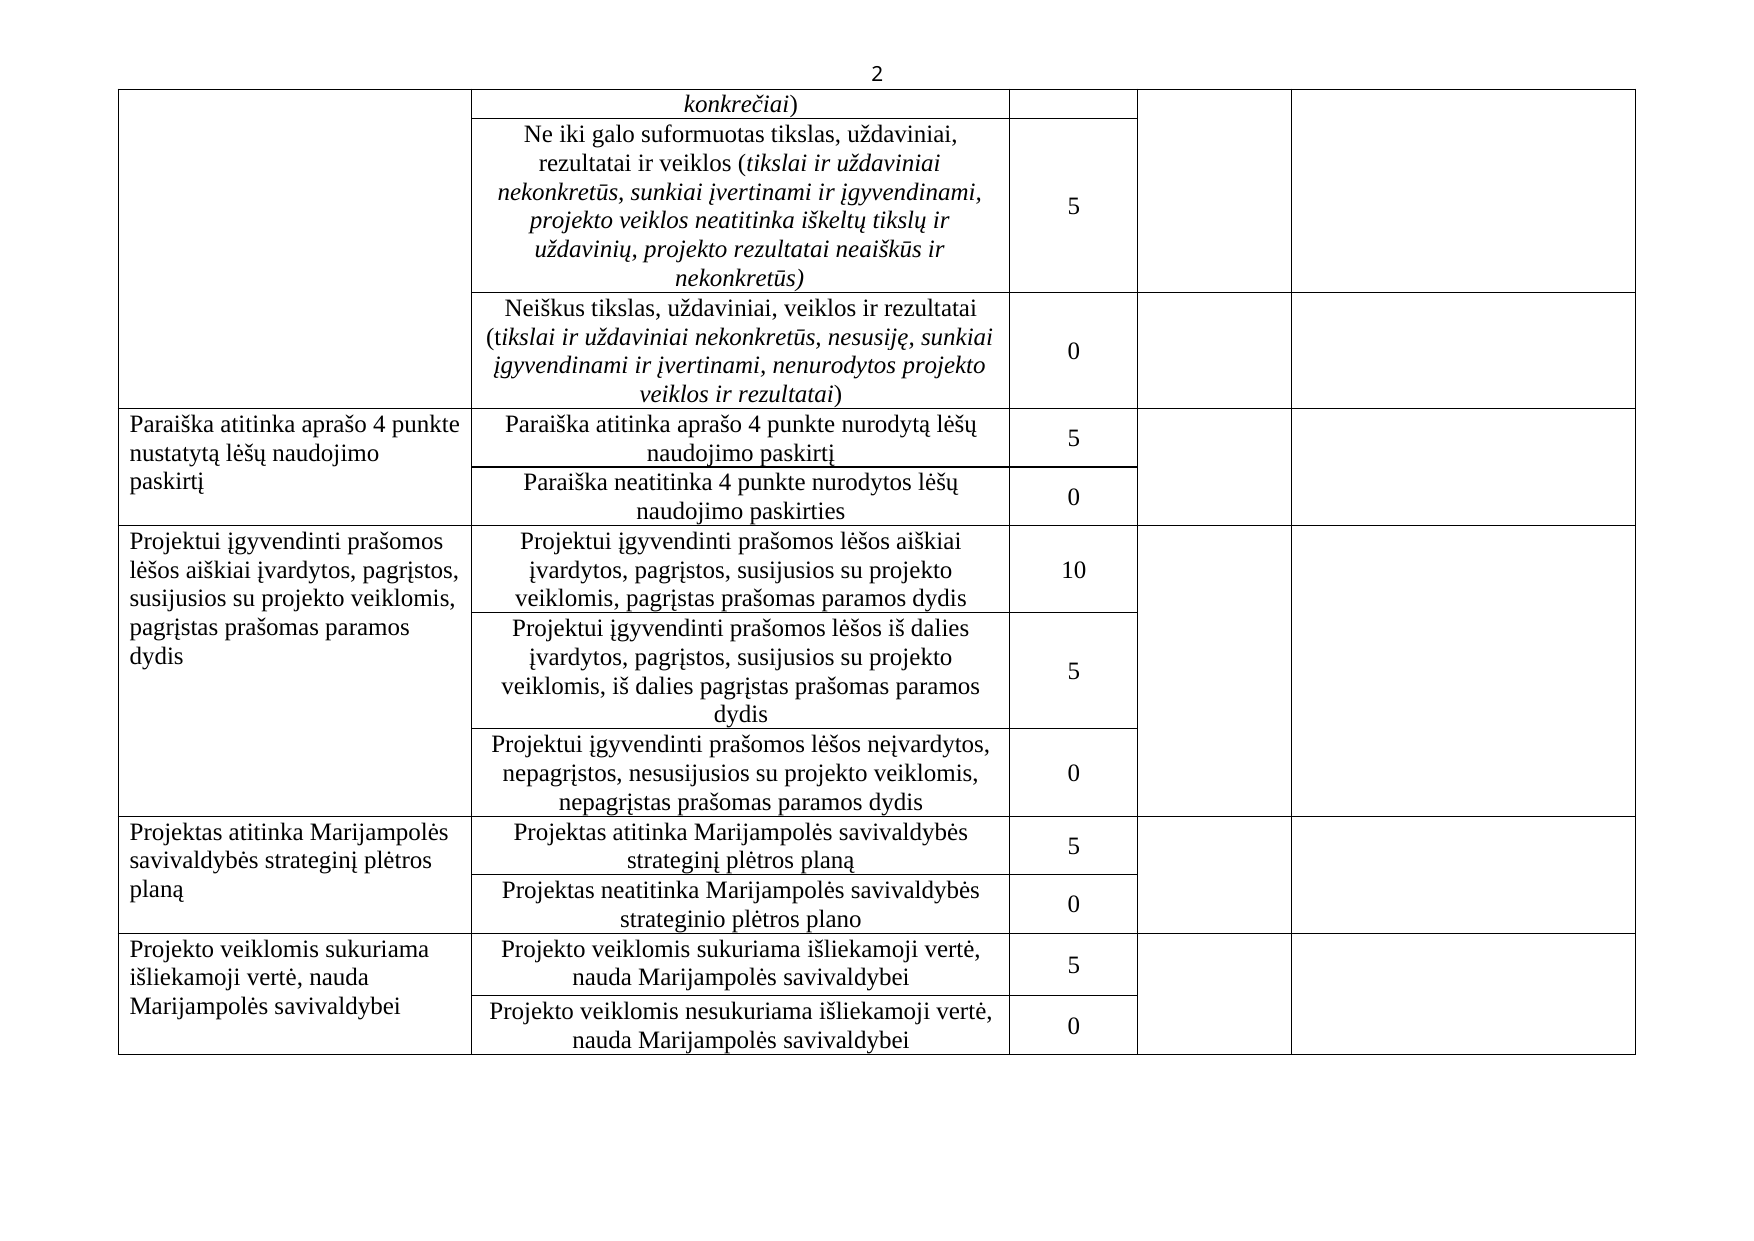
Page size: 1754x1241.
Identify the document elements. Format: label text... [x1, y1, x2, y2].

table_cell Neiškus tikslas, uždaviniai, veiklos ir rezultatai (tikslai ir uždaviniai nekonkretūs, nesusiję, sunkiai įgyvendinami ir įvertinami, nenurodytos projekto veiklos ir rezultatai) [472, 293, 1009, 408]
table_cell Paraiška atitinka aprašo 4 punkte nustatytą lėšų naudojimo paskirtį [119, 409, 471, 525]
table_cell 0 [1010, 875, 1137, 933]
table_cell Projektas neatitinka Marijampolės savivaldybės strateginio plėtros plano [472, 875, 1009, 933]
table_cell 10 [1010, 526, 1137, 612]
table_cell 5 [1010, 119, 1137, 292]
table_cell 0 [1010, 468, 1137, 525]
table_cell 0 [1010, 729, 1137, 816]
table_cell [1292, 409, 1635, 525]
table_cell 5 [1010, 409, 1137, 466]
table_cell [1138, 526, 1291, 816]
table_cell Paraiška atitinka aprašo 4 punkte nurodytą lėšų naudojimo paskirtį [472, 409, 1009, 466]
table_cell [1292, 934, 1635, 1054]
table_cell Projektui įgyvendinti prašomos lėšos neįvardytos, nepagrįstos, nesusijusios su projekto veiklomis, nepagrįstas prašomas paramos dydis [472, 729, 1009, 816]
table_cell Paraiška neatitinka 4 punkte nurodytos lėšų naudojimo paskirties [472, 468, 1009, 525]
table_cell 5 [1010, 817, 1137, 874]
table_cell [1138, 90, 1291, 292]
table_cell [1138, 293, 1291, 408]
table_cell 0 [1010, 293, 1137, 408]
table_cell [1138, 409, 1291, 525]
table_cell Projektas atitinka Marijampolės savivaldybės strateginį plėtros planą [472, 817, 1009, 874]
table_cell [1292, 817, 1635, 933]
table_cell [1010, 90, 1137, 118]
table_cell konkrečiai) [472, 90, 1009, 118]
table_cell Projektas atitinka Marijampolės savivaldybės strateginį plėtros planą [119, 817, 471, 933]
table_cell Projektui įgyvendinti prašomos lėšos aiškiai įvardytos, pagrįstos, susijusios su projekto veiklomis, pagrįstas prašomas paramos dydis [472, 526, 1009, 612]
table_cell 5 [1010, 934, 1137, 995]
table_cell [1138, 934, 1291, 1054]
table_cell Projektui įgyvendinti prašomos lėšos aiškiai įvardytos, pagrįstos, susijusios su projekto veiklomis, pagrįstas prašomas paramos dydis [119, 526, 471, 816]
table_cell [1292, 90, 1635, 292]
table_cell 5 [1010, 613, 1137, 728]
table_cell [1292, 293, 1635, 408]
table_cell [1292, 526, 1635, 816]
table_cell [1138, 817, 1291, 933]
table_cell [119, 90, 471, 408]
table_cell Projekto veiklomis sukuriama išliekamoji vertė, nauda Marijampolės savivaldybei [472, 934, 1009, 995]
table_cell Projekto veiklomis sukuriama išliekamoji vertė, nauda Marijampolės savivaldybei [119, 934, 471, 1054]
table_cell Projektui įgyvendinti prašomos lėšos iš dalies įvardytos, pagrįstos, susijusios su projekto veiklomis, iš dalies pagrįstas prašomas paramos dydis [472, 613, 1009, 728]
table_cell Ne iki galo suformuotas tikslas, uždaviniai, rezultatai ir veiklos (tikslai ir uždaviniai nekonkretūs, sunkiai įvertinami ir įgyvendinami, projekto veiklos neatitinka iškeltų tikslų ir uždavinių, projekto rezultatai neaiškūs ir nekonkretūs) [472, 119, 1009, 292]
table_cell 0 [1010, 996, 1137, 1054]
table_cell Projekto veiklomis nesukuriama išliekamoji vertė, nauda Marijampolės savivaldybei [472, 996, 1009, 1054]
